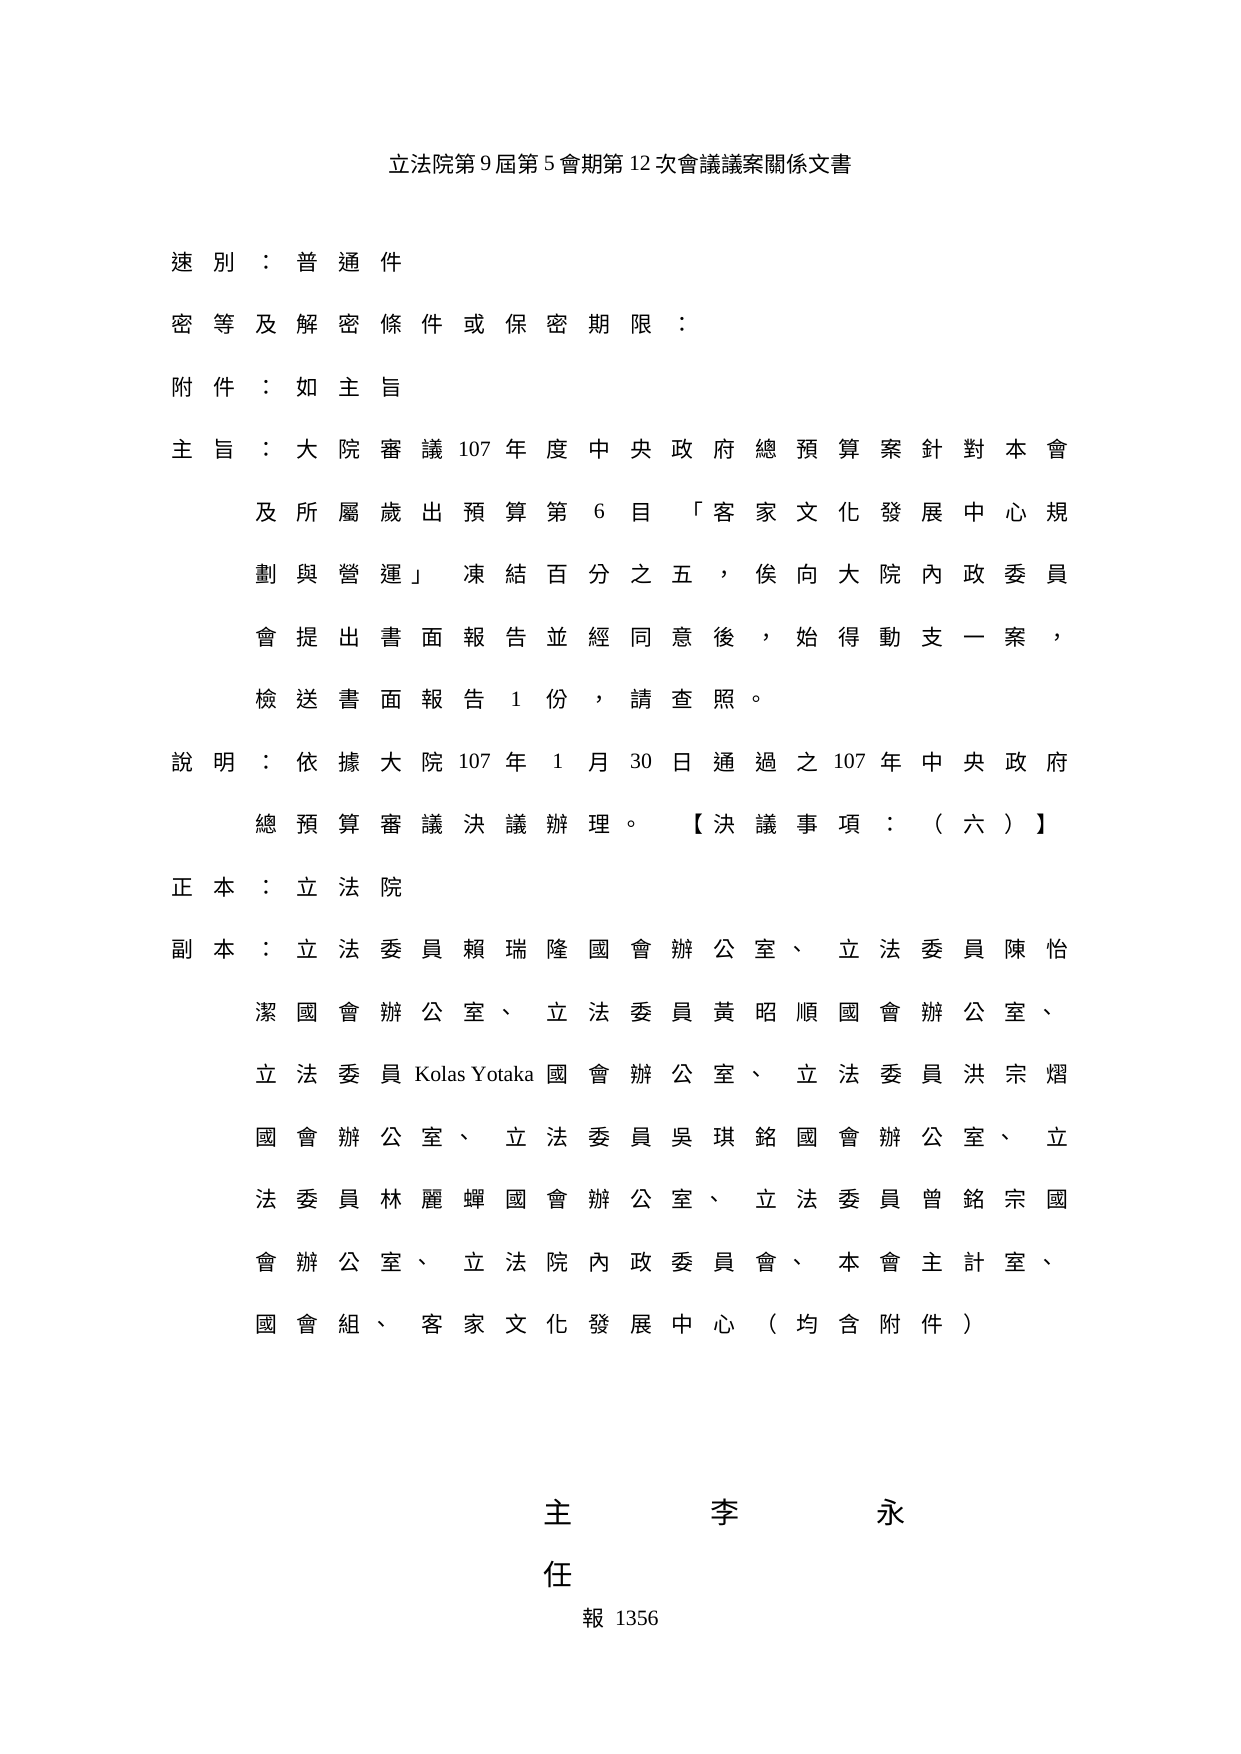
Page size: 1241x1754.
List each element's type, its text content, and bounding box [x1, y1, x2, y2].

text 說明：依據大院107年1月30日通過之107年中央政府總預算審議決議辦理。【決議事項：（六）】 [162, 719, 1078, 844]
text 密等及解密條件或保密期限： [162, 281, 1078, 344]
text 副本：立法委員賴瑞隆國會辦公室、立法委員陳怡潔國會辦公室、立法委員黃昭順國會辦公室、立法委員Kolas Yotaka國會辦公室、立法委員洪宗熠國會辦公室、立法委員吳琪銘國會辦公室、立法委員林麗蟬國會辦公室、立法委員曾銘宗國會辦公室、立法院內政委員會、本會主計室、國會組、客家文化發展中心（均含附件） [162, 906, 1078, 1344]
text 正本：立法院 [162, 844, 1078, 906]
table_header 李 永 [675, 1406, 961, 1594]
text 速別：普通件 [162, 219, 1078, 281]
text 附件：如主旨 [162, 344, 1078, 406]
text 主旨：大院審議107年度中央政府總預算案針對本會及所屬歲出預算第6目「客家文化發展中心規劃與營運」凍結百分之五，俟向大院內政委員會提出書面報告並經同意後，始得動支一案，檢送書面報告1份，請查照。 [162, 406, 1078, 719]
table_header 主任 [491, 1406, 675, 1594]
table_header [961, 1406, 984, 1594]
